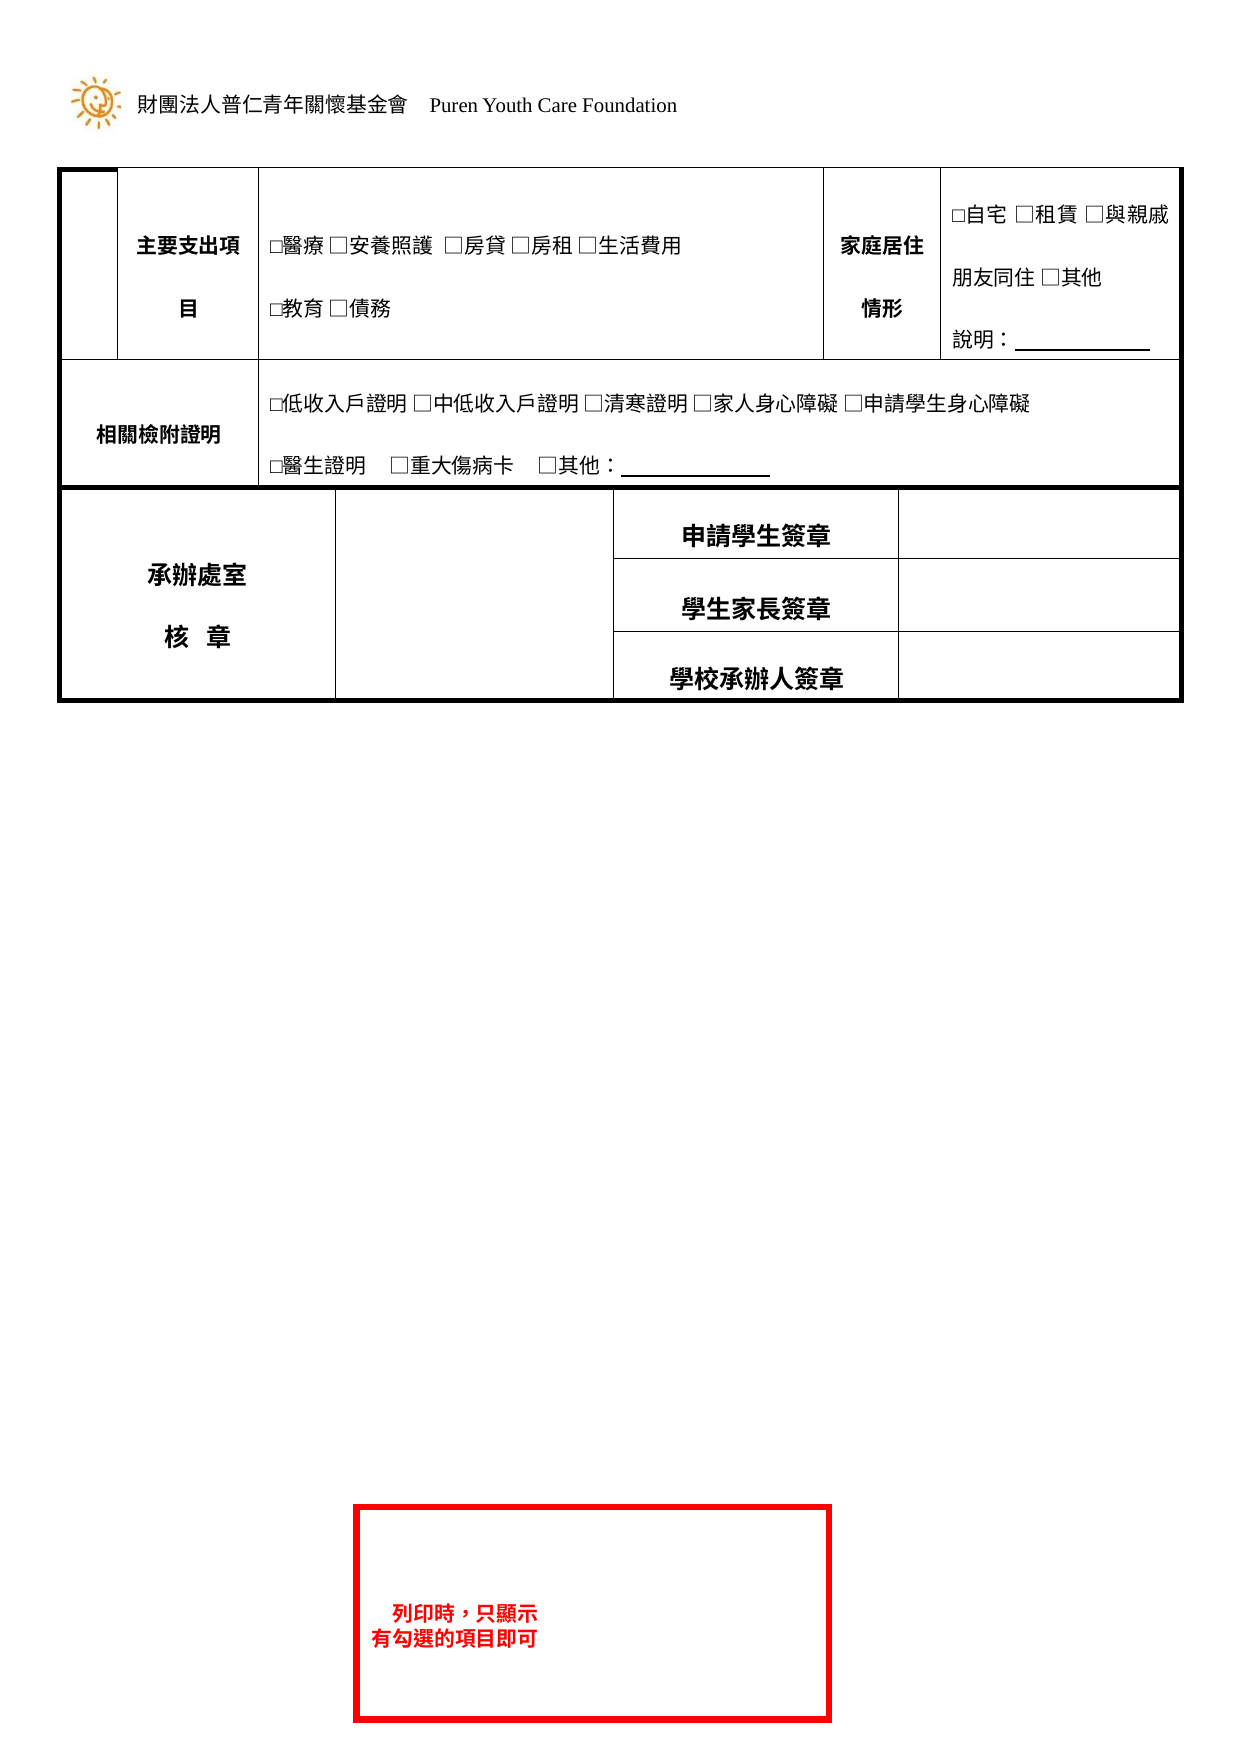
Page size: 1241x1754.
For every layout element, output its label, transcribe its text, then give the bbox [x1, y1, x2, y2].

table_cell □低收入戶證明 □中低收入戶證明 □清寒證明 □家人身心障礙 □申請學生身心障礙 □醫生證明 □重大傷病卡 □其他： [259, 360, 1179, 485]
table_cell 主要支出項目 [118, 168, 258, 359]
table_cell 相關檢附證明 [62, 360, 258, 485]
table_cell [899, 632, 1179, 698]
table_cell [336, 490, 613, 698]
table_cell [899, 490, 1179, 558]
table_cell 承辦處室 核章 [62, 490, 335, 698]
table_cell 學生家長簽章 [614, 559, 898, 631]
table_cell [899, 559, 1179, 631]
table_cell 申請學生簽章 [614, 490, 898, 558]
table_cell 學校承辦人簽章 [614, 632, 898, 698]
table_cell □醫療 □安養照護 □房貸 □房租 □生活費用 □教育 □債務 [259, 168, 823, 359]
table_cell [62, 172, 117, 359]
table_cell □自宅 □租賃 □與親戚朋友同住 □其他 說明： [941, 168, 1179, 359]
table_cell 家庭居住情形 [824, 168, 940, 359]
